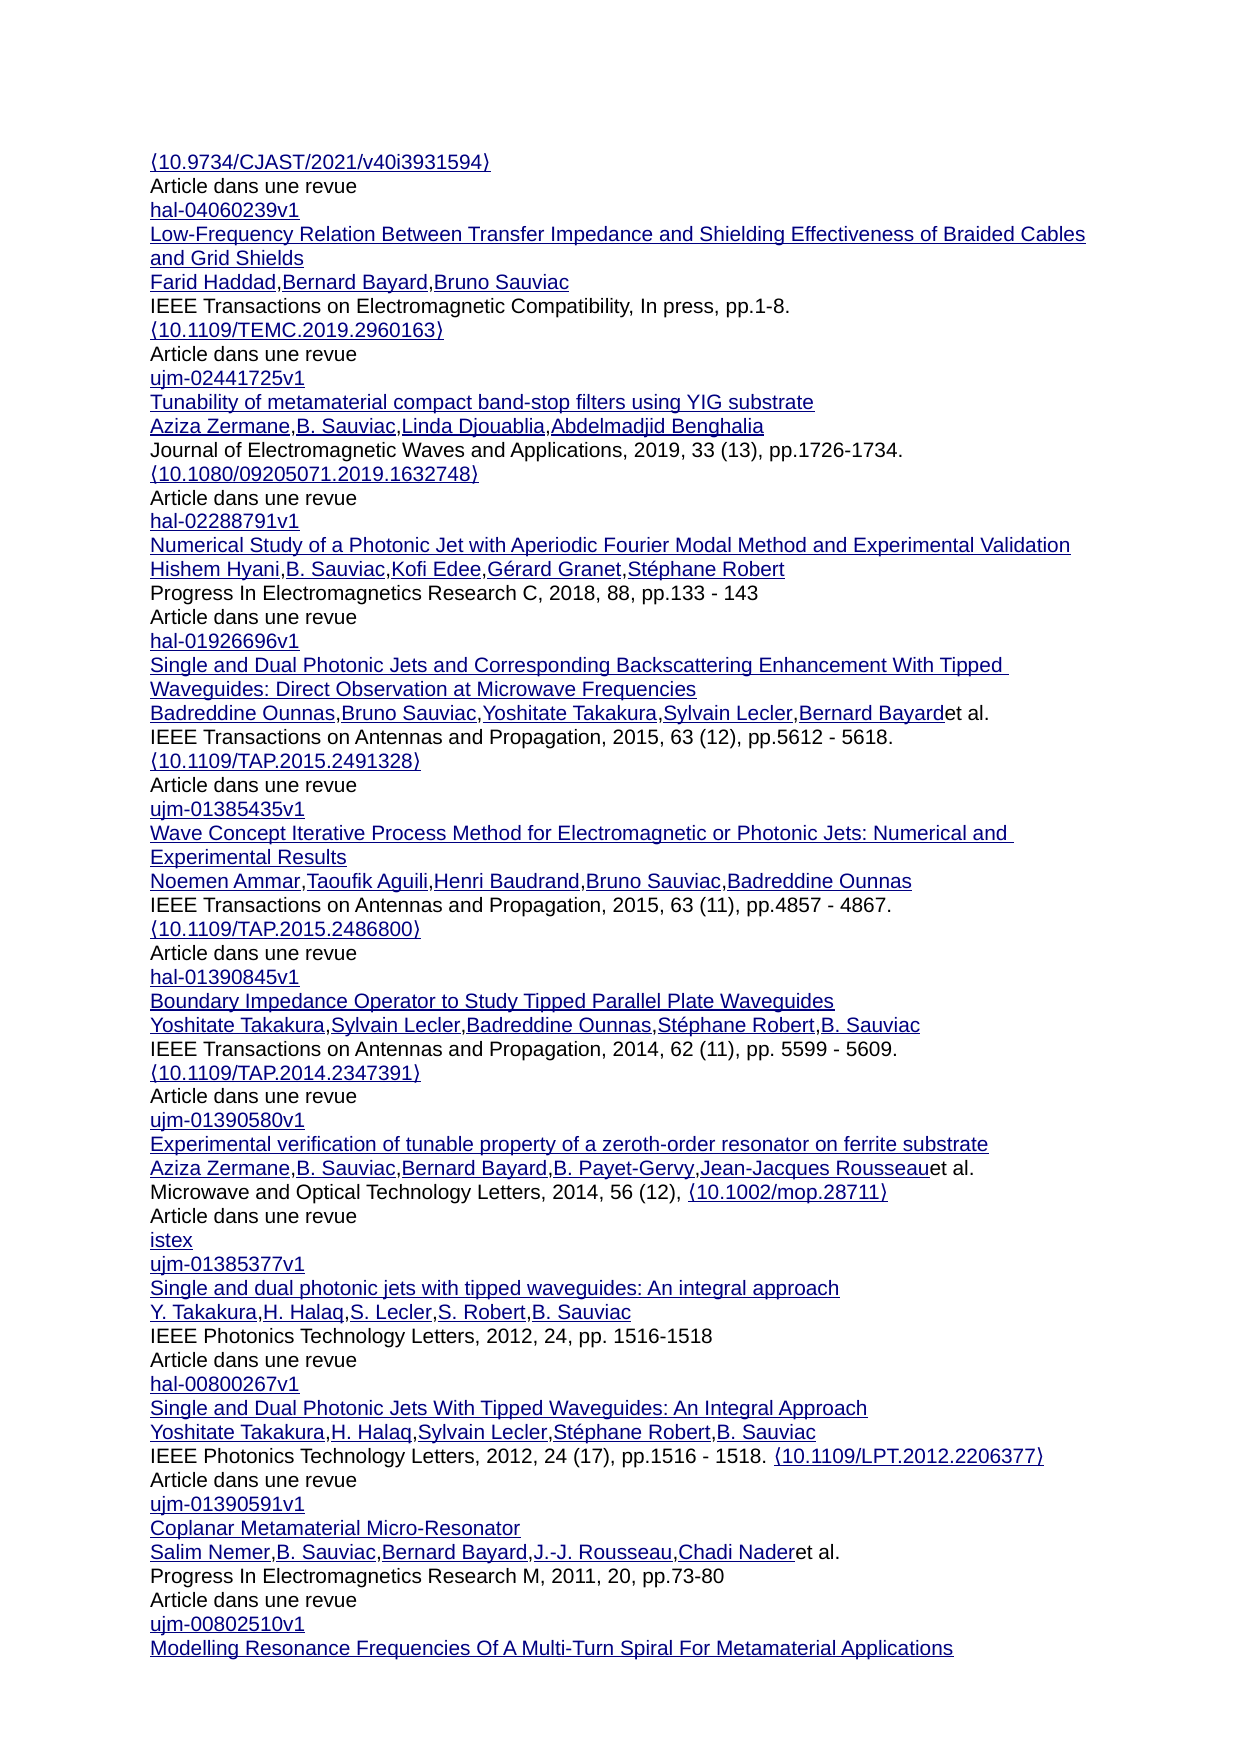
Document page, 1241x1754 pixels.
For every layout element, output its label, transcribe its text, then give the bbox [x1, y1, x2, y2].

table_cell Experimental verification of tunable property of a zeroth-order resonator on ferrite substrate Aziza Zermane,B. Sauviac,Bernard Bayard,B. Payet-Gervy,Jean-Jacques Rousseauet al. Microwave and Optical Technology Letters, 2014, 56 (12), ⟨10.1002/mop.28711⟩ Article dans une revue istex ujm-01385377v1 [150, 1132, 1090, 1276]
table_cell Single and Dual Photonic Jets and Corresponding Backscattering Enhancement With Tipped Waveguides: Direct Observation at Microwave Frequencies Badreddine Ounnas,Bruno Sauviac,Yoshitate Takakura,Sylvain Lecler,Bernard Bayardet al. IEEE Transactions on Antennas and Propagation, 2015, 63 (12), pp.5612 - 5618. ⟨10.1109/TAP.2015.2491328⟩ Article dans une revue ujm-01385435v1 [150, 653, 1090, 821]
table_cell Tunability of metamaterial compact band-stop filters using YIG substrate Aziza Zermane,B. Sauviac,Linda Djouablia,Abdelmadjid Benghalia Journal of Electromagnetic Waves and Applications, 2019, 33 (13), pp.1726-1734. ⟨10.1080/09205071.2019.1632748⟩ Article dans une revue hal-02288791v1 [150, 390, 1090, 533]
table_cell Coplanar Metamaterial Micro-Resonator Salim Nemer,B. Sauviac,Bernard Bayard,J.-J. Rousseau,Chadi Naderet al. Progress In Electromagnetics Research M, 2011, 20, pp.73-80 Article dans une revue ujm-00802510v1 [150, 1516, 1090, 1635]
table_cell Low-Frequency Relation Between Transfer Impedance and Shielding Effectiveness of Braided Cables and Grid Shields Farid Haddad,Bernard Bayard,Bruno Sauviac IEEE Transactions on Electromagnetic Compatibility, In press, pp.1-8. ⟨10.1109/TEMC.2019.2960163⟩ Article dans une revue ujm-02441725v1 [150, 222, 1090, 389]
table_cell Single and Dual Photonic Jets With Tipped Waveguides: An Integral Approach Yoshitate Takakura,H. Halaq,Sylvain Lecler,Stéphane Robert,B. Sauviac IEEE Photonics Technology Letters, 2012, 24 (17), pp.1516 - 1518. ⟨10.1109/LPT.2012.2206377⟩ Article dans une revue ujm-01390591v1 [150, 1396, 1090, 1516]
table_cell ⟨10.9734/CJAST/2021/v40i3931594⟩ Article dans une revue hal-04060239v1 [150, 150, 1090, 222]
table_cell Numerical Study of a Photonic Jet with Aperiodic Fourier Modal Method and Experimental Validation Hishem Hyani,B. Sauviac,Kofi Edee,Gérard Granet,Stéphane Robert Progress In Electromagnetics Research C, 2018, 88, pp.133 - 143 Article dans une revue hal-01926696v1 [150, 533, 1090, 653]
table_cell Single and dual photonic jets with tipped waveguides: An integral approach Y. Takakura,H. Halaq,S. Lecler,S. Robert,B. Sauviac IEEE Photonics Technology Letters, 2012, 24, pp. 1516-1518 Article dans une revue hal-00800267v1 [150, 1276, 1090, 1396]
table_cell Wave Concept Iterative Process Method for Electromagnetic or Photonic Jets: Numerical and Experimental Results Noemen Ammar,Taoufik Aguili,Henri Baudrand,Bruno Sauviac,Badreddine Ounnas IEEE Transactions on Antennas and Propagation, 2015, 63 (11), pp.4857 - 4867. ⟨10.1109/TAP.2015.2486800⟩ Article dans une revue hal-01390845v1 [150, 821, 1090, 988]
table_cell Modelling Resonance Frequencies Of A Multi-Turn Spiral For Metamaterial Applications [150, 1635, 1090, 1659]
table_cell Boundary Impedance Operator to Study Tipped Parallel Plate Waveguides Yoshitate Takakura,Sylvain Lecler,Badreddine Ounnas,Stéphane Robert,B. Sauviac IEEE Transactions on Antennas and Propagation, 2014, 62 (11), pp. 5599 - 5609. ⟨10.1109/TAP.2014.2347391⟩ Article dans une revue ujm-01390580v1 [150, 989, 1090, 1132]
